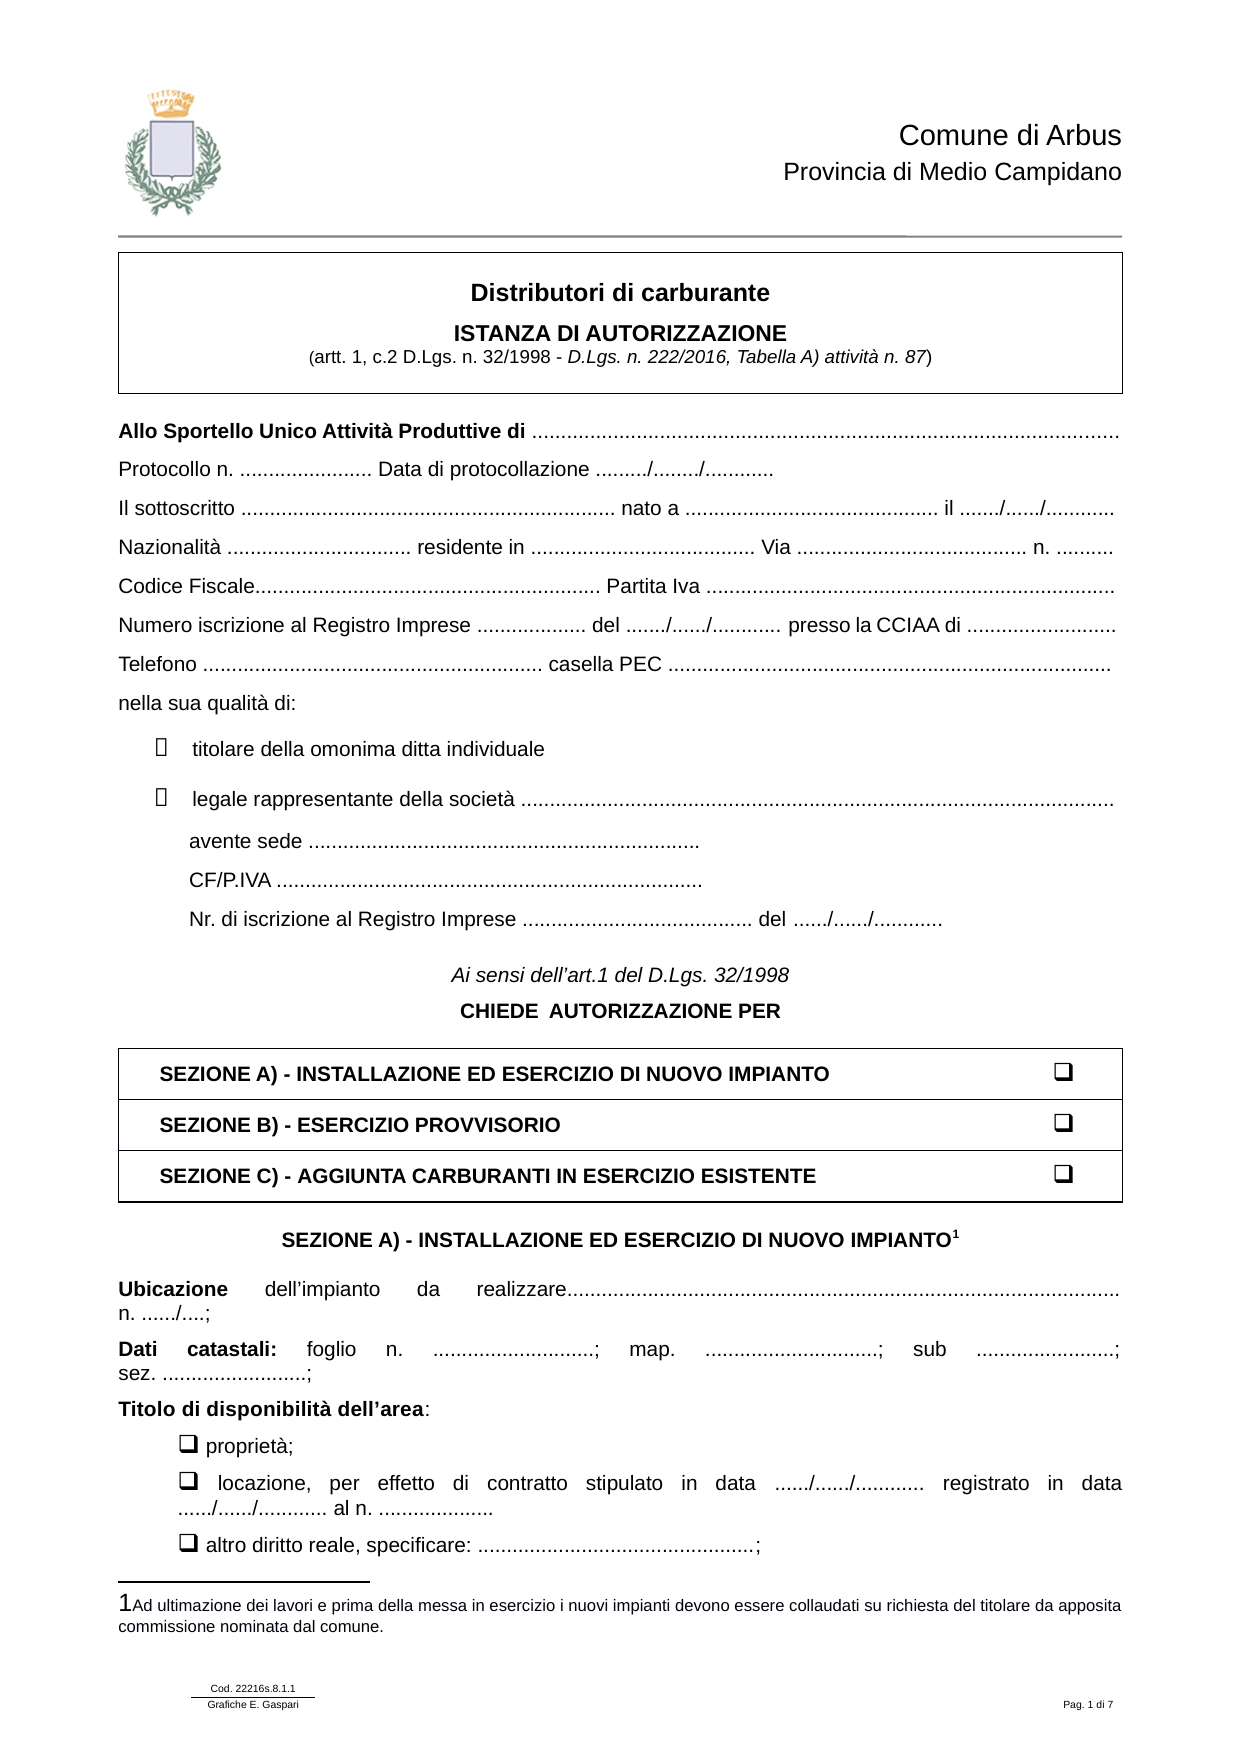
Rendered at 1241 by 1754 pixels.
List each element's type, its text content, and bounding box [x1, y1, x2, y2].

text  altro diritto reale, specificare: ................................................; [177, 1533, 1122, 1558]
text Titolo di disponibilità dell’area: [118, 1397, 1122, 1421]
text nella sua qualità di: [118, 690, 1122, 714]
text Comune di Arbus [224, 118, 1122, 152]
text Provincia di Medio Campidano [224, 157, 1122, 185]
text  locazione, per effetto di contratto stipulato in data ....../....../............ registrato in data ....../....../............ al n. .................... [177, 1471, 1122, 1520]
picture [122, 87, 224, 219]
text Dati catastali: foglio n. ............................; map. ..............................; sub ........................; sez. .........................; [118, 1337, 1122, 1385]
text Allo Sportello Unico Attività Produttive di [118, 418, 1122, 442]
text  legale rappresentante della società ....................................................................................................... [153, 779, 1122, 813]
text Nr. di iscrizione al Registro Imprese ........................................ del ....../....../............ [189, 907, 1122, 931]
text Protocollo n. ....................... Data di protocollazione ........./......../............ [118, 457, 1122, 481]
table_cell SEZIONE B) - ESERCIZIO PROVVISORIO  [119, 1100, 1122, 1150]
table_cell SEZIONE C) - AGGIUNTA CARBURANTI IN ESERCIZIO ESISTENTE  [119, 1151, 1122, 1201]
text SEZIONE A) - INSTALLAZIONE ED ESERCIZIO DI NUOVO IMPIANTO [118, 1227, 1122, 1251]
text Ubicazione dell’impianto da realizzare................................................................................................ n. ....../....; [118, 1276, 1122, 1324]
text Codice Fiscale............................................................ Partita Iva ....................................................................... [118, 574, 1122, 598]
subtitle Ai sensi dell’art.1 del D.Lgs. 32/1998 [118, 963, 1123, 987]
text Ad ultimazione dei lavori e prima della messa in esercizio i nuovi impianti devono essere collaudati su richiesta del titolare da apposita commissione nominata dal comune. [118, 1588, 1122, 1636]
table_header SEZIONE A) - INSTALLAZIONE ED ESERCIZIO DI NUOVO IMPIANTO  [119, 1049, 1122, 1099]
text Nazionalità ................................ residente in ....................................... Via ........................................ n. .......... [118, 535, 1122, 559]
text Numero iscrizione al Registro Imprese ................... del ......./....../............ presso la CCIAA di .......................... [118, 613, 1122, 637]
text  titolare della omonima ditta individuale [153, 729, 1122, 763]
text  proprietà; [177, 1434, 1122, 1459]
text Telefono ........................................................... casella PEC ............................................................................. [118, 652, 1122, 676]
text Il sottoscritto ................................................................. nato a ............................................ il ......./....../............ [118, 496, 1122, 520]
text CF/P.IVA .......................................................................... [189, 868, 1122, 892]
text CHIEDE AUTORIZZAZIONE PER [118, 999, 1123, 1023]
text avente sede .................................................................... [189, 829, 1122, 853]
table_header Distributori di carburante ISTANZA DI AUTORIZZAZIONE (artt. 1, c.2 D.Lgs. n. 32/1998 - D.Lgs. n. 222/2016, Tabella A) attività n. 87) [119, 253, 1122, 392]
